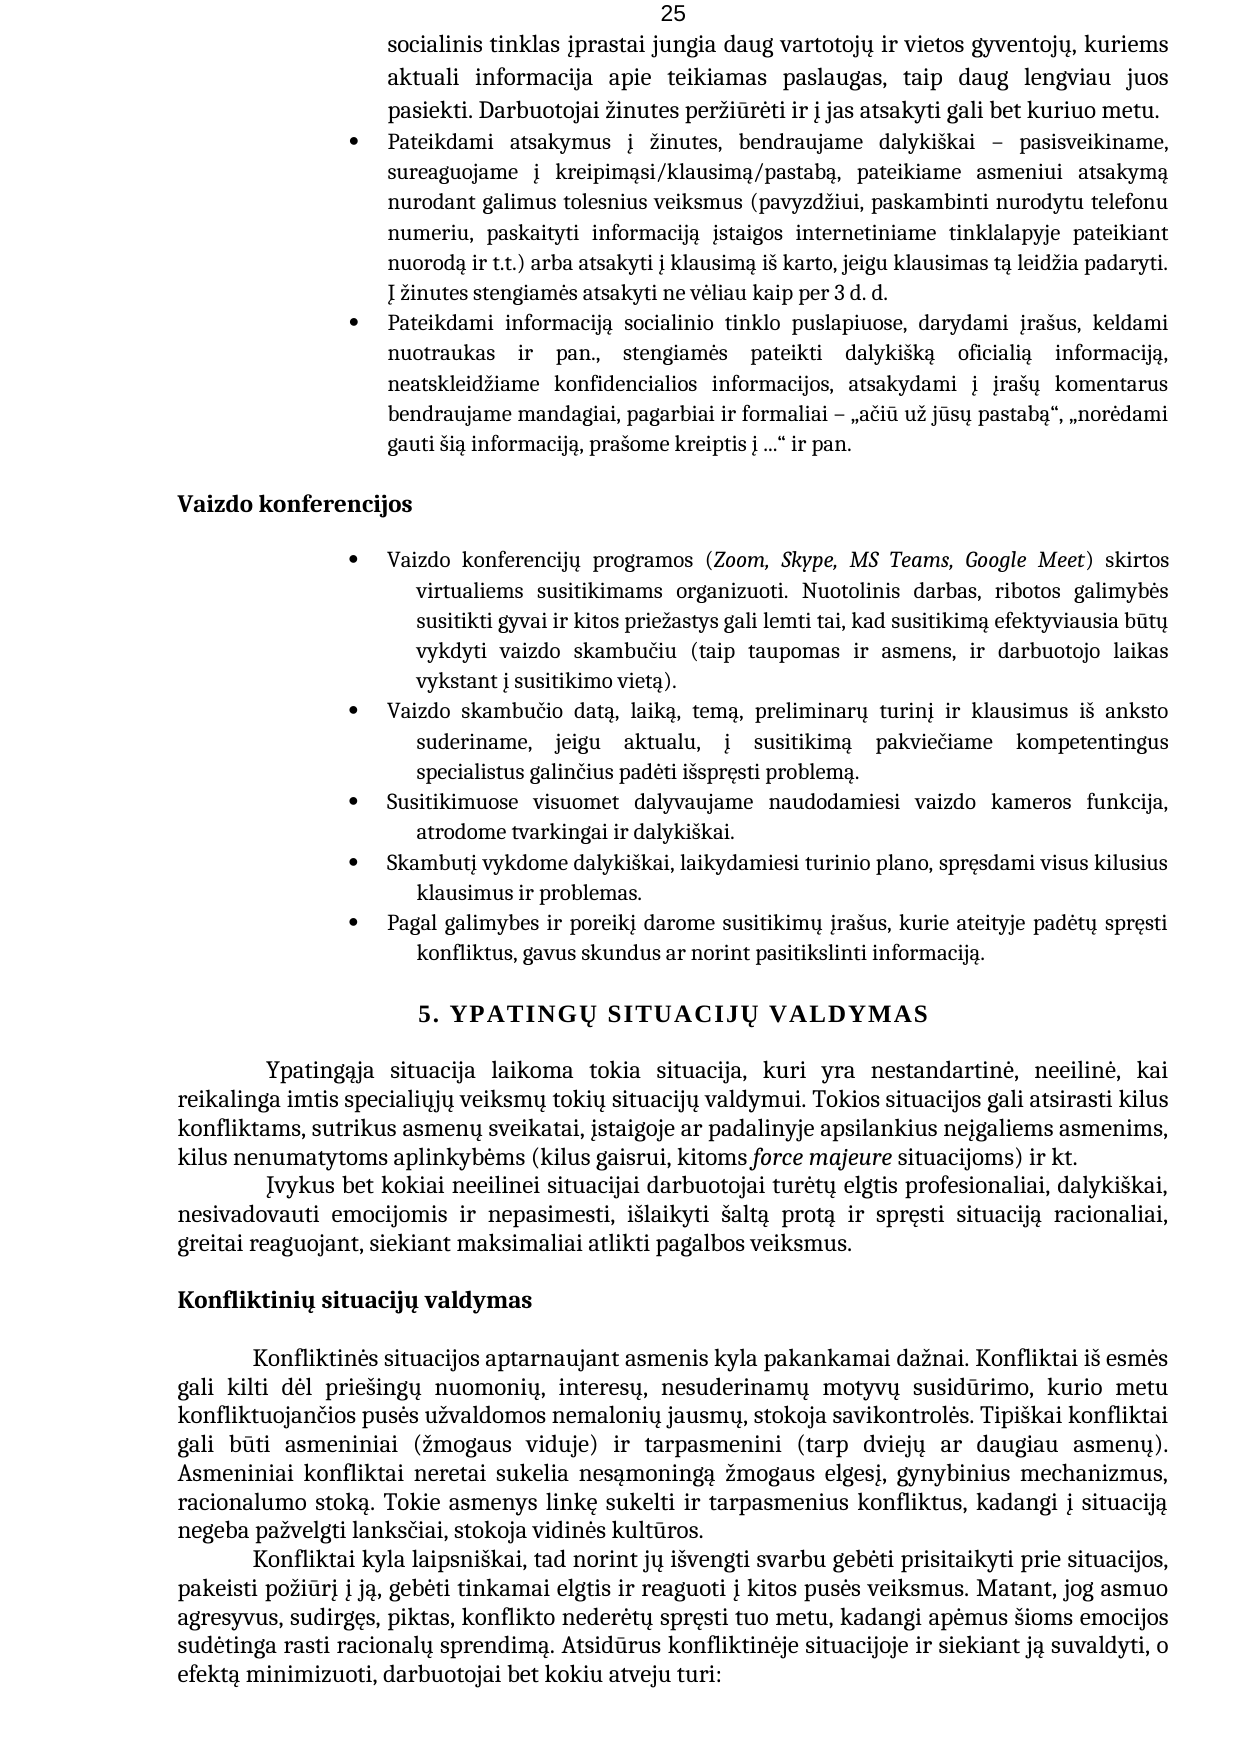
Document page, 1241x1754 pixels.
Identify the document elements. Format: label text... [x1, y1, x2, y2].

list Pateikdami informaciją socialinio tinklo puslapiuose, darydami įrašus, keldami nuotraukas ir pan., stengiamės pateikti dalykišką oficialią informaciją, neatskleidžiame konfidencialios informacijos, atsakydami į įrašų komentarus bendraujame mandagiai, pagarbiai ir formaliai – „ačiū už jūsų pastabą“, „norėdami gauti šią informaciją, prašome kreiptis į ...“ ir pan. [350, 310, 1169, 457]
subtitle 5. YPATINGŲ SITUACIJŲ VALDYMAS [177, 999, 1169, 1028]
text Ypatingąja situacija laikoma tokia situacija, kuri yra nestandartinė, neeilinė, kai reikalinga imtis specialiųjų veiksmų tokių situacijų valdymui. Tokios situacijos gali atsirasti kilus konfliktams, sutrikus asmenų sveikatai, įstaigoje ar padalinyje apsilankius neįgaliems asmenims, kilus nenumatytoms aplinkybėms (kilus gaisrui, kitoms force majeure situacijoms) ir kt. [177, 1056, 1169, 1171]
text Vaizdo konferencijos [177, 490, 1169, 518]
list Susitikimuose visuomet dalyvaujame naudodamiesi vaizdo kameros funkcija, atrodome tvarkingai ir dalykiškai. [349, 789, 1169, 845]
list Skambutį vykdome dalykiškai, laikydamiesi turinio plano, spręsdami visus kilusius klausimus ir problemas. [349, 849, 1169, 906]
text Konfliktinės situacijos aptarnaujant asmenis kyla pakankamai dažnai. Konfliktai iš esmės gali kilti dėl priešingų nuomonių, interesų, nesuderinamų motyvų susidūrimo, kurio metu konfliktuojančios pusės užvaldomos nemalonių jausmų, stokoja savikontrolės. Tipiškai konfliktai gali būti asmeniniai (žmogaus viduje) ir tarpasmenini (tarp dviejų ar daugiau asmenų). Asmeniniai konfliktai neretai sukelia nesąmoningą žmogaus elgesį, gynybinius mechanizmus, racionalumo stoką. Tokie asmenys linkę sukelti ir tarpasmenius konfliktus, kadangi į situaciją negeba pažvelgti lanksčiai, stokoja vidinės kultūros. [177, 1344, 1169, 1545]
text Įvykus bet kokiai neeilinei situacijai darbuotojai turėtų elgtis profesionaliai, dalykiškai, nesivadovauti emocijomis ir nepasimesti, išlaikyti šaltą protą ir spręsti situaciją racionaliai, greitai reaguojant, siekiant maksimaliai atlikti pagalbos veiksmus. [177, 1171, 1169, 1258]
list Vaizdo konferencijų programos (Zoom, Skype, MS Teams, Google Meet) skirtos virtualiems susitikimams organizuoti. Nuotolinis darbas, ribotos galimybės susitikti gyvai ir kitos priežastys gali lemti tai, kad susitikimą efektyviausia būtų vykdyti vaizdo skambučiu (taip taupomas ir asmens, ir darbuotojo laikas vykstant į susitikimo vietą). [349, 547, 1169, 694]
list Pateikdami atsakymus į žinutes, bendraujame dalykiškai – pasisveikiname, sureaguojame į kreipimąsi/klausimą/pastabą, pateikiame asmeniui atsakymą nurodant galimus tolesnius veiksmus (pavyzdžiui, paskambinti nurodytu telefonu numeriu, paskaityti informaciją įstaigos internetiniame tinklalapyje pateikiant nuorodą ir t.t.) arba atsakyti į klausimą iš karto, jeigu klausimas tą leidžia padaryti. Į žinutes stengiamės atsakyti ne vėliau kaip per 3 d. d. [350, 129, 1169, 306]
text Konfliktai kyla laipsniškai, tad norint jų išvengti svarbu gebėti prisitaikyti prie situacijos, pakeisti požiūrį į ją, gebėti tinkamai elgtis ir reaguoti į kitos pusės veiksmus. Matant, jog asmuo agresyvus, sudirgęs, piktas, konflikto nederėtų spręsti tuo metu, kadangi apėmus šioms emocijos sudėtinga rasti racionalų sprendimą. Atsidūrus konfliktinėje situacijoje ir siekiant ją suvaldyti, o efektą minimizuoti, darbuotojai bet kokiu atveju turi: [177, 1545, 1169, 1689]
list Pagal galimybes ir poreikį darome susitikimų įrašus, kurie ateityje padėtų spręsti konfliktus, gavus skundus ar norint pasitikslinti informaciją. [349, 910, 1169, 966]
text Konfliktinių situacijų valdymas [177, 1286, 1169, 1315]
list socialinis tinklas įprastai jungia daug vartotojų ir vietos gyventojų, kuriems aktuali informacija apie teikiamas paslaugas, taip daug lengviau juos pasiekti. Darbuotojai žinutes peržiūrėti ir į jas atsakyti gali bet kuriuo metu. [350, 29, 1169, 124]
list Vaizdo skambučio datą, laiką, temą, preliminarų turinį ir klausimus iš anksto suderiname, jeigu aktualu, į susitikimą pakviečiame kompetentingus specialistus galinčius padėti išspręsti problemą. [349, 698, 1169, 785]
